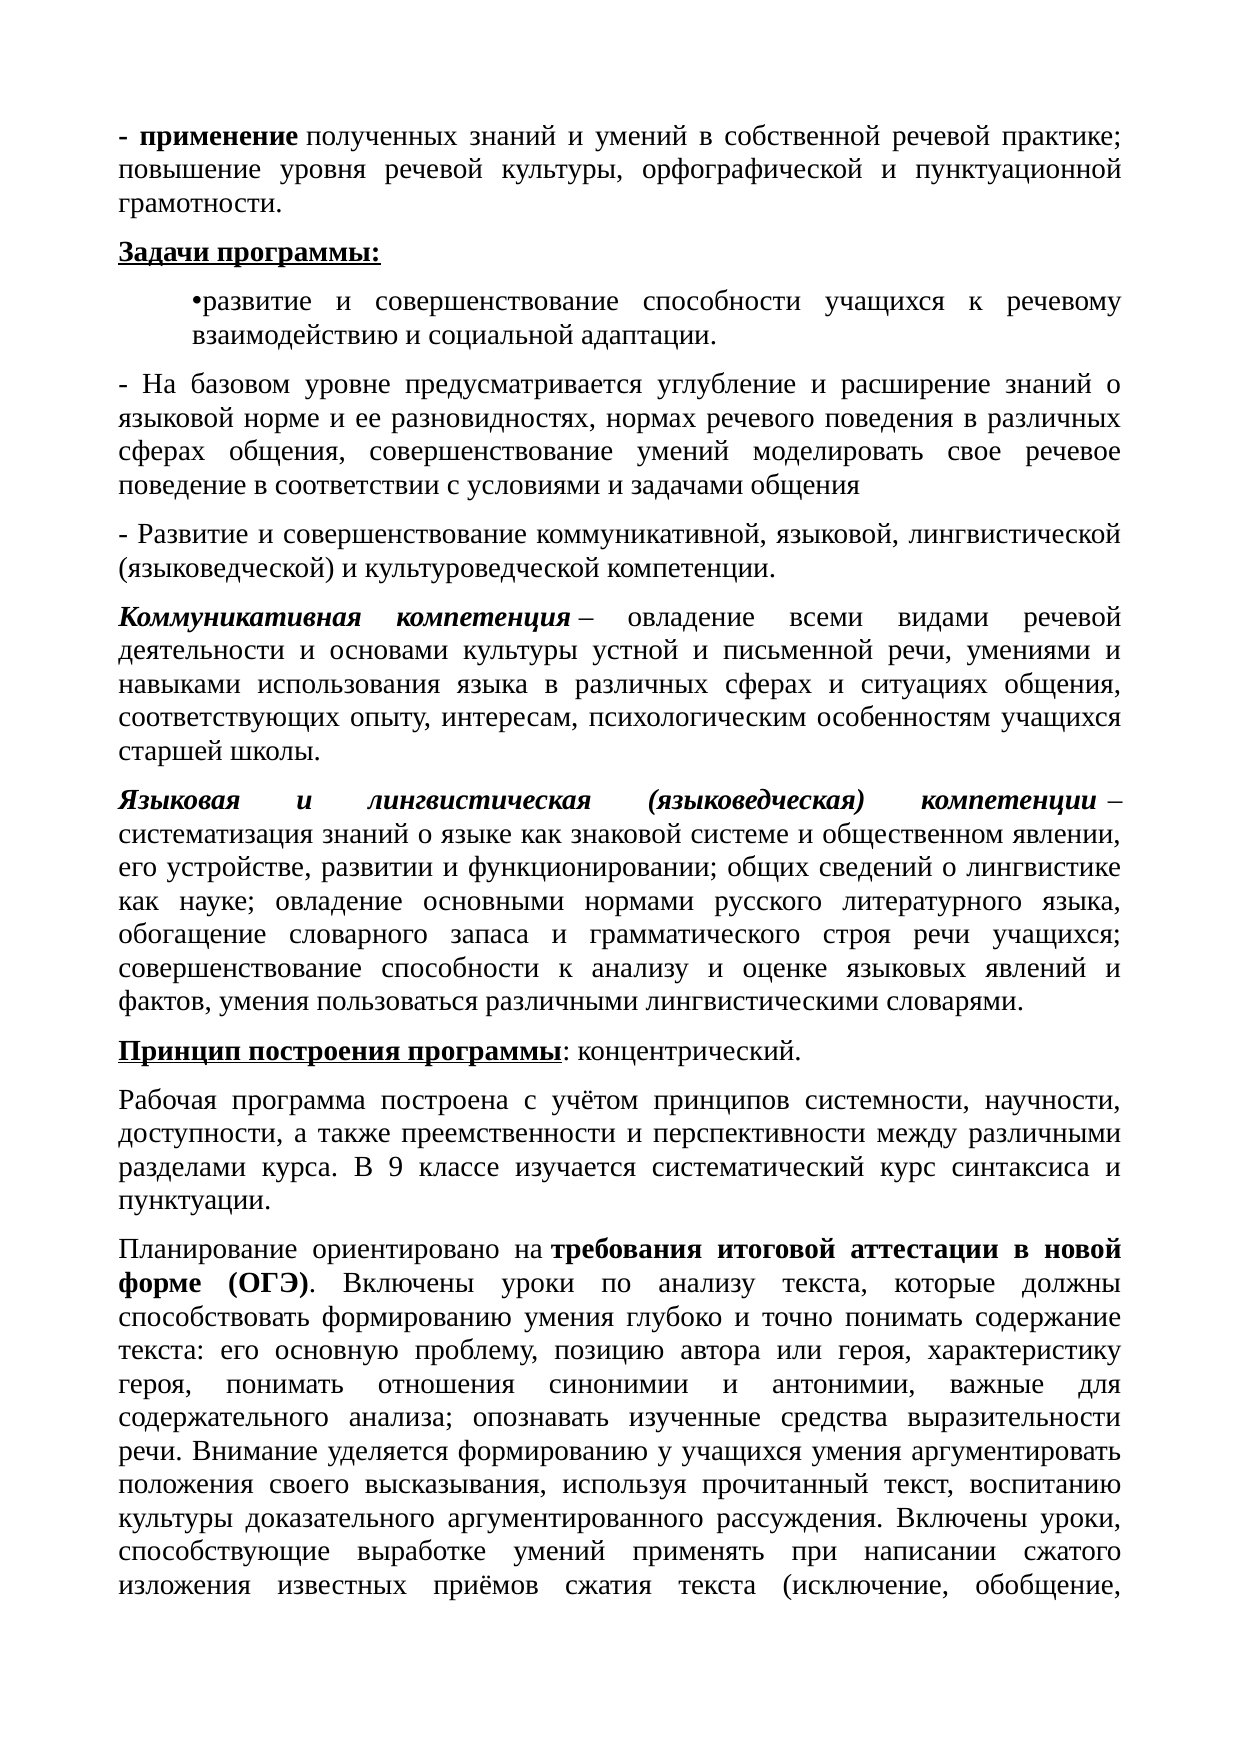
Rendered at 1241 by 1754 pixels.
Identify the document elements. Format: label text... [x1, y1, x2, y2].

text Задачи программы: [118, 234, 1122, 268]
list развитие и совершенствование способности учащихся к речевому взаимодействию и социальной адаптации. [118, 283, 1122, 351]
text Принцип построения программы: концентрический. [118, 1033, 1122, 1066]
text Планирование ориентировано на требования итоговой аттестации в новой форме (ОГЭ). Включены уроки по анализу текста, которые должны способствовать формированию умения глубоко и точно понимать содержание текста: его основную проблему, позицию автора или героя, характеристику героя, понимать отношения синонимии и антонимии, важные для содержательного анализа; опознавать изученные средства выразительности речи. Внимание уделяется формированию у учащихся умения аргументировать положения своего высказывания, используя прочитанный текст, воспитанию культуры доказательного аргументированного рассуждения. Включены уроки, способствующие выработке умений применять при написании сжатого изложения известных приёмов сжатия текста (исключение, обобщение, [118, 1232, 1122, 1601]
text - Развитие и совершенствование коммуникативной, языковой, лингвистической (языковедческой) и культуроведческой компетенции. [118, 516, 1122, 583]
text - применение полученных знаний и умений в собственной речевой практике; повышение уровня речевой культуры, орфографической и пунктуационной грамотности. [118, 118, 1122, 219]
text Языковая и лингвистическая (языковедческая) компетенции – систематизация знаний о языке как знаковой системе и общественном явлении, его устройстве, развитии и функционировании; общих сведений о лингвистике как науке; овладение основными нормами русского литературного языка, обогащение словарного запаса и грамматического строя речи учащихся; совершенствование способности к анализу и оценке языковых явлений и фактов, умения пользоваться различными лингвистическими словарями. [118, 782, 1122, 1017]
text - На базовом уровне предусматривается углубление и расширение знаний о языковой норме и ее разновидностях, нормах речевого поведения в различных сферах общения, совершенствование умений моделировать свое речевое поведение в соответствии с условиями и задачами общения [118, 366, 1122, 501]
text Коммуникативная компетенция – овладение всеми видами речевой деятельности и основами культуры устной и письменной речи, умениями и навыками использования языка в различных сферах и ситуациях общения, соответствующих опыту, интересам, психологическим особенностям учащихся старшей школы. [118, 599, 1122, 767]
text Рабочая программа построена с учётом принципов системности, научности, доступности, а также преемственности и перспективности между различными разделами курса. В 9 классе изучается систематический курс синтаксиса и пунктуации. [118, 1082, 1122, 1216]
